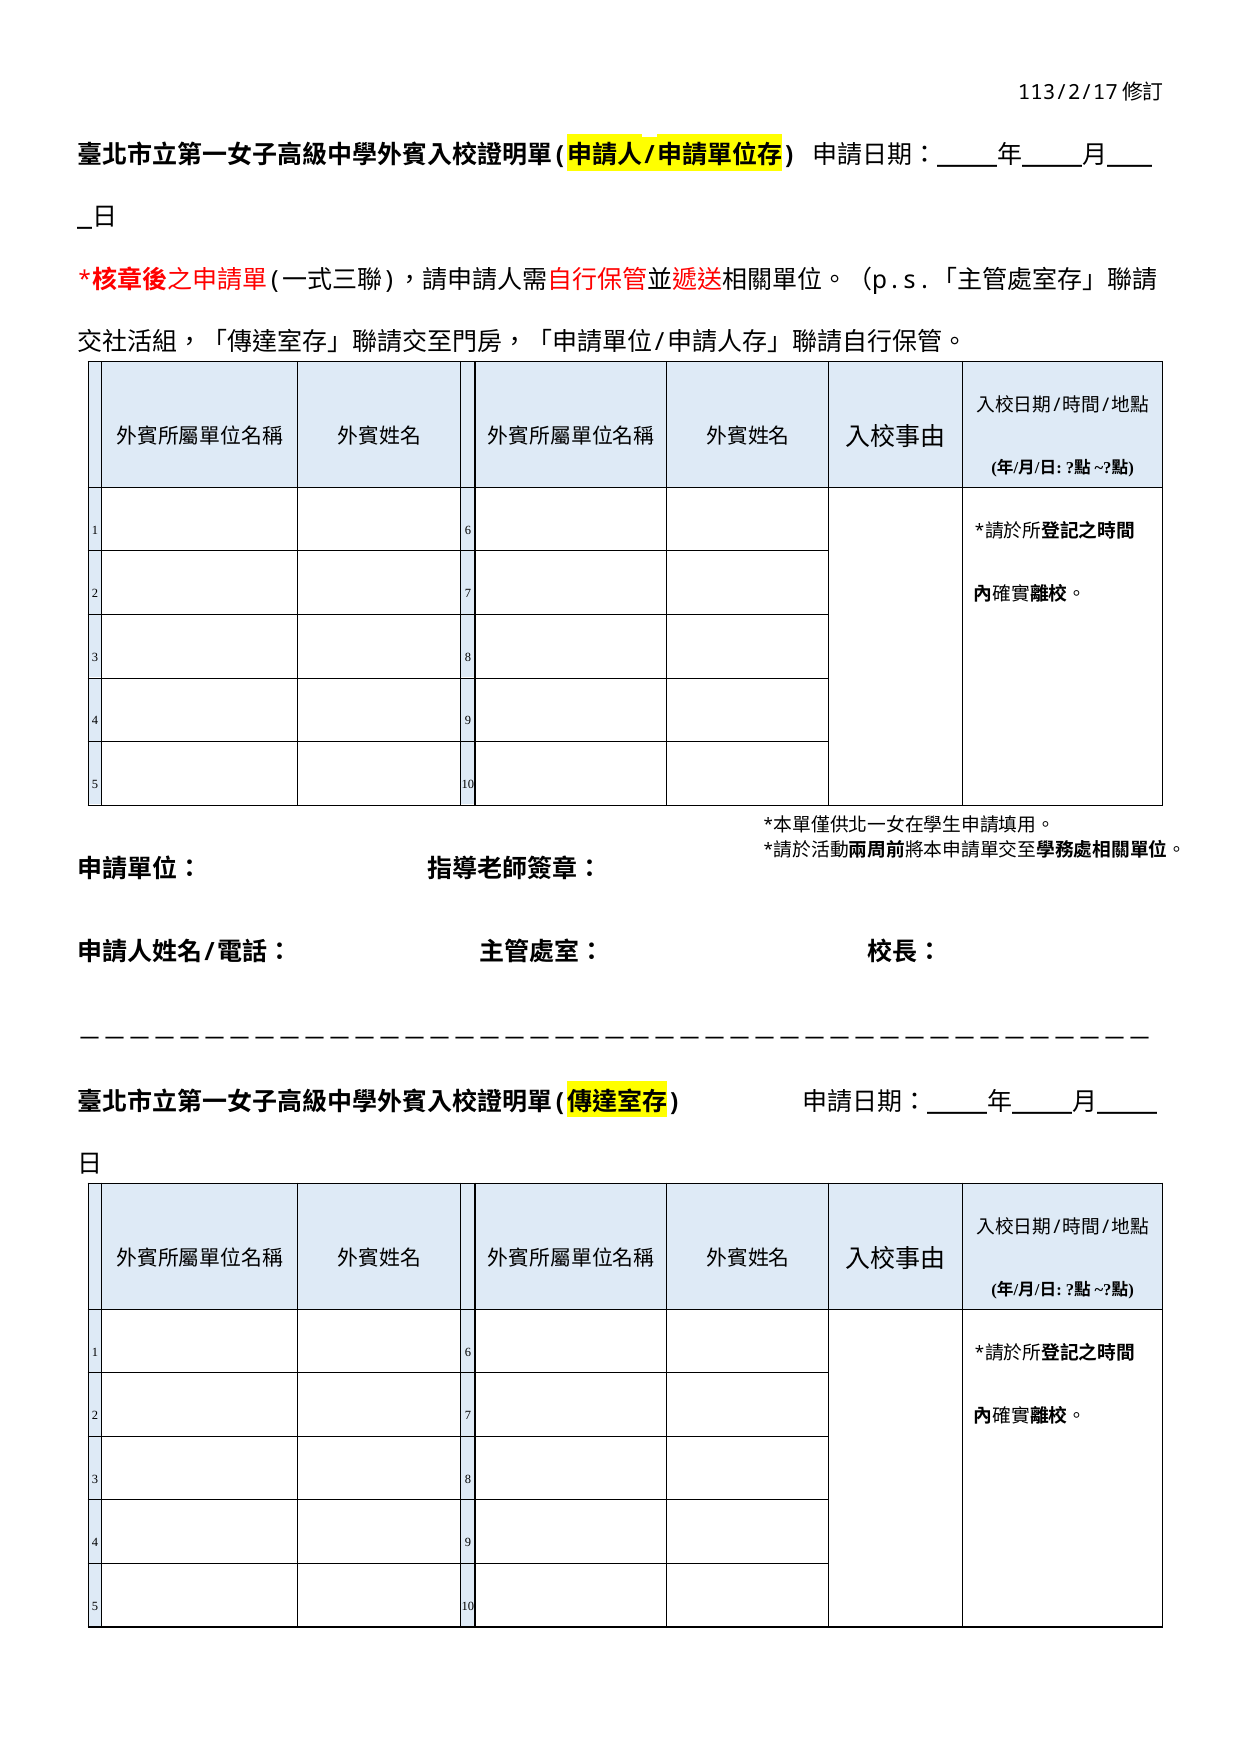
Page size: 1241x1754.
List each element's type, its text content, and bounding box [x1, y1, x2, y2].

table_cell 4 [89, 1500, 101, 1563]
table_cell 6 [461, 488, 474, 550]
table_cell [298, 1310, 460, 1372]
table_cell [298, 742, 460, 804]
table_header [89, 362, 101, 487]
table_cell [476, 551, 666, 614]
table_header [89, 1184, 101, 1309]
table_cell [476, 1500, 666, 1563]
table_cell [102, 679, 297, 741]
table_cell [102, 1437, 297, 1499]
table_cell [476, 679, 666, 741]
table_cell [667, 1310, 828, 1372]
table_cell [298, 1373, 460, 1436]
table_cell *請於所登記之時間內確實離校。 [963, 1310, 1162, 1626]
table_cell 5 [89, 742, 101, 804]
table_cell [298, 551, 460, 614]
table_header 外賓所屬單位名稱 [476, 362, 666, 487]
table_cell [298, 488, 460, 550]
text －－－－－－－－－－－－－－－－－－－－－－－－－－－－－－－－－－－－－－－－－－－ [77, 995, 1163, 1058]
table_cell [829, 1310, 962, 1626]
table_header [461, 1184, 474, 1309]
table_header 外賓所屬單位名稱 [102, 362, 297, 487]
table_cell [102, 1564, 297, 1626]
table_cell [667, 551, 828, 614]
table_cell 9 [461, 679, 474, 741]
table_cell 10 [461, 1564, 474, 1626]
table_cell [667, 1564, 828, 1626]
text 申請人姓名/電話： 主管處室： 校長： [77, 908, 1163, 970]
table_cell [298, 1437, 460, 1499]
table_cell [102, 1373, 297, 1436]
table_cell 4 [89, 679, 101, 741]
table_cell [298, 615, 460, 677]
table_cell 5 [89, 1564, 101, 1626]
table_cell 10 [461, 742, 474, 804]
table_cell 9 [461, 1500, 474, 1563]
table_header 外賓姓名 [298, 362, 460, 487]
table_cell 2 [89, 551, 101, 614]
table_cell 8 [461, 1437, 474, 1499]
table_cell [102, 1310, 297, 1372]
table_header 入校日期/時間/地點 (年/月/日: ?點 ~?點) [963, 1184, 1162, 1309]
table_cell 2 [89, 1373, 101, 1436]
table_cell [829, 488, 962, 804]
table_cell [298, 1564, 460, 1626]
table_cell [476, 1310, 666, 1372]
text *本單僅供北一女在學生申請填用。 *請於活動兩周前將本申請單交至學務處相關單位。 [762, 811, 1192, 861]
text 申請單位： 指導老師簽章： [77, 825, 1192, 888]
table_cell [102, 1500, 297, 1563]
table_cell [476, 1437, 666, 1499]
table_cell 1 [89, 1310, 101, 1372]
table_cell [476, 1564, 666, 1626]
table_header 外賓姓名 [667, 362, 828, 487]
table_cell 7 [461, 551, 474, 614]
table_header 外賓所屬單位名稱 [102, 1184, 297, 1309]
table_cell [476, 488, 666, 550]
table_cell 6 [461, 1310, 474, 1372]
table_header 外賓所屬單位名稱 [476, 1184, 666, 1309]
table_header 入校事由 [829, 362, 962, 487]
table_cell [298, 679, 460, 741]
table_cell 3 [89, 615, 101, 677]
table_cell [667, 488, 828, 550]
text *核章後之申請單(一式三聯)，請申請人需自行保管並遞送相關單位。（p.s.「主管處室存」聯請交社活組，「傳達室存」聯請交至門房，「申請單位/申請人存」聯請自行保管。 [77, 236, 1163, 361]
table_cell [667, 1437, 828, 1499]
table_cell [667, 742, 828, 804]
table_cell 8 [461, 615, 474, 677]
table_header 外賓姓名 [667, 1184, 828, 1309]
text 臺北市立第一女子高級中學外賓入校證明單(申請人/申請單位存) 申請日期：____年____月____日 [77, 111, 1163, 236]
table_cell [102, 551, 297, 614]
table_cell 1 [89, 488, 101, 550]
table_cell [476, 1373, 666, 1436]
table_cell 7 [461, 1373, 474, 1436]
table_cell *請於所登記之時間內確實離校。 [963, 488, 1162, 804]
table_header 入校事由 [829, 1184, 962, 1309]
table_cell [667, 615, 828, 677]
table_header [461, 362, 474, 487]
table_cell [102, 742, 297, 804]
table_cell [667, 1373, 828, 1436]
table_cell [667, 679, 828, 741]
table_header 入校日期/時間/地點 (年/月/日: ?點 ~?點) [963, 362, 1162, 487]
text 臺北市立第一女子高級中學外賓入校證明單(傳達室存) 申請日期：____年____月____日 [77, 1058, 1163, 1183]
table_cell [476, 742, 666, 804]
table_cell [298, 1500, 460, 1563]
table_cell [667, 1500, 828, 1563]
table_cell 3 [89, 1437, 101, 1499]
table_header 外賓姓名 [298, 1184, 460, 1309]
table_cell [102, 488, 297, 550]
table_cell [476, 615, 666, 677]
table_cell [102, 615, 297, 677]
